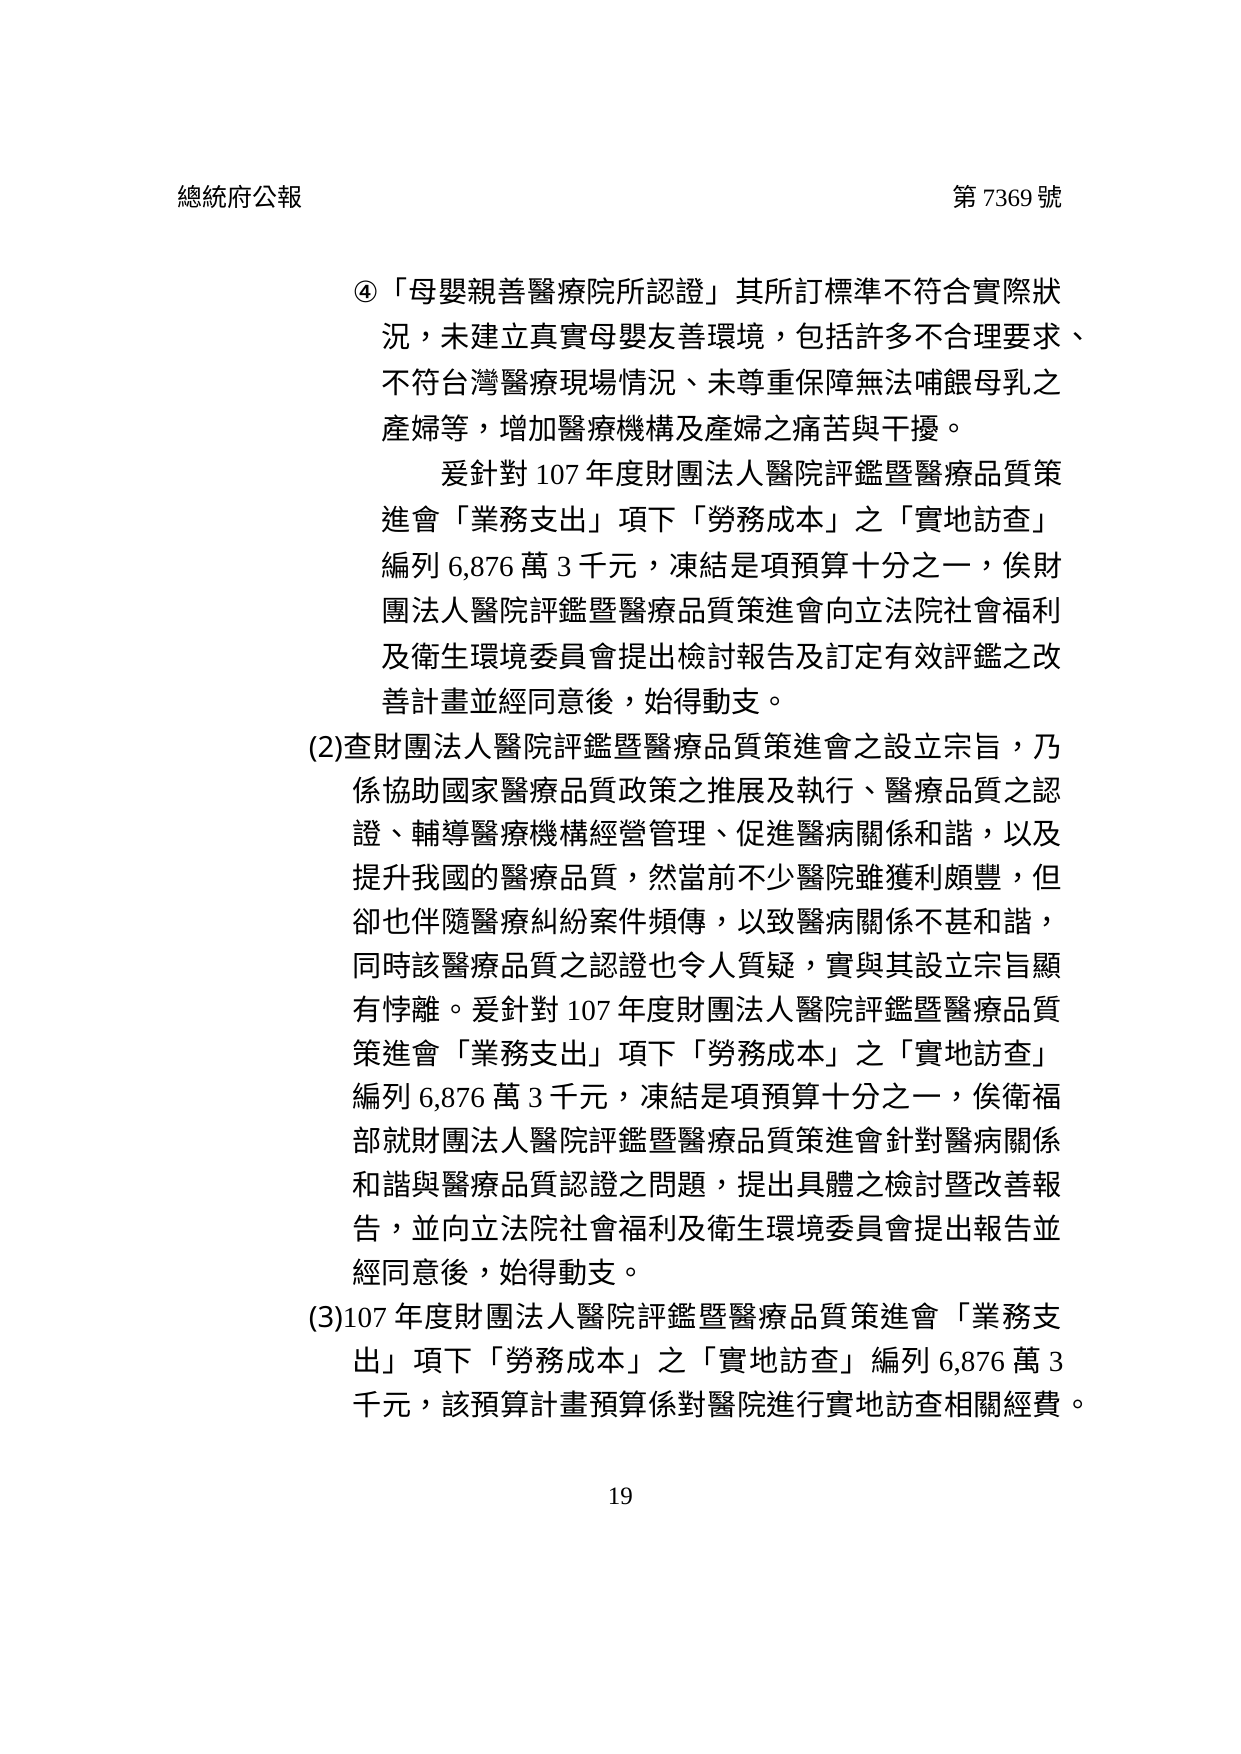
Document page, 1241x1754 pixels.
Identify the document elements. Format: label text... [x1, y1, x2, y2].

text 爰針對107年度財團法人醫院評鑑暨醫療品質策進會「業務支出」項下「勞務成本」之「實地訪查」編列6,876萬3千元，凍結是項預算十分之一，俟財團法人醫院評鑑暨醫療品質策進會向立法院社會福利及衛生環境委員會提出檢討報告及訂定有效評鑑之改善計畫並經同意後，始得動支。 [381, 448, 1063, 722]
text ④「母嬰親善醫療院所認證」其所訂標準不符合實際狀況，未建立真實母嬰友善環境，包括許多不合理要求、不符台灣醫療現場情況、未尊重保障無法哺餵母乳之產婦等，增加醫療機構及產婦之痛苦與干擾。 [352, 266, 1063, 448]
text (2)查財團法人醫院評鑑暨醫療品質策進會之設立宗旨，乃係協助國家醫療品質政策之推展及執行、醫療品質之認證、輔導醫療機構經營管理、促進醫病關係和諧，以及提升我國的醫療品質，然當前不少醫院雖獲利頗豐，但卻也伴隨醫療糾紛案件頻傳，以致醫病關係不甚和諧，同時該醫療品質之認證也令人質疑，實與其設立宗旨顯有悖離。爰針對107年度財團法人醫院評鑑暨醫療品質策進會「業務支出」項下「勞務成本」之「實地訪查」編列6,876萬3千元，凍結是項預算十分之一，俟衛福部就財團法人醫院評鑑暨醫療品質策進會針對醫病關係和諧與醫療品質認證之問題，提出具體之檢討暨改善報告，並向立法院社會福利及衛生環境委員會提出報告並經同意後，始得動支。 [308, 722, 1063, 1292]
text (3)107年度財團法人醫院評鑑暨醫療品質策進會「業務支出」項下「勞務成本」之「實地訪查」編列6,876萬3千元，該預算計畫預算係對醫院進行實地訪查相關經費。然醫院評鑑實地訪查相關計畫闕如，且繁縟形式文件，也經常造成醫護人員額外業務量。爰凍結是項預算十分之一，俟財團法人醫院評鑑暨醫療品質策進會向立法院社會福利及衛生環境委員會提出合理解釋說明並經同意後，始得動支。 [308, 1292, 1063, 1424]
